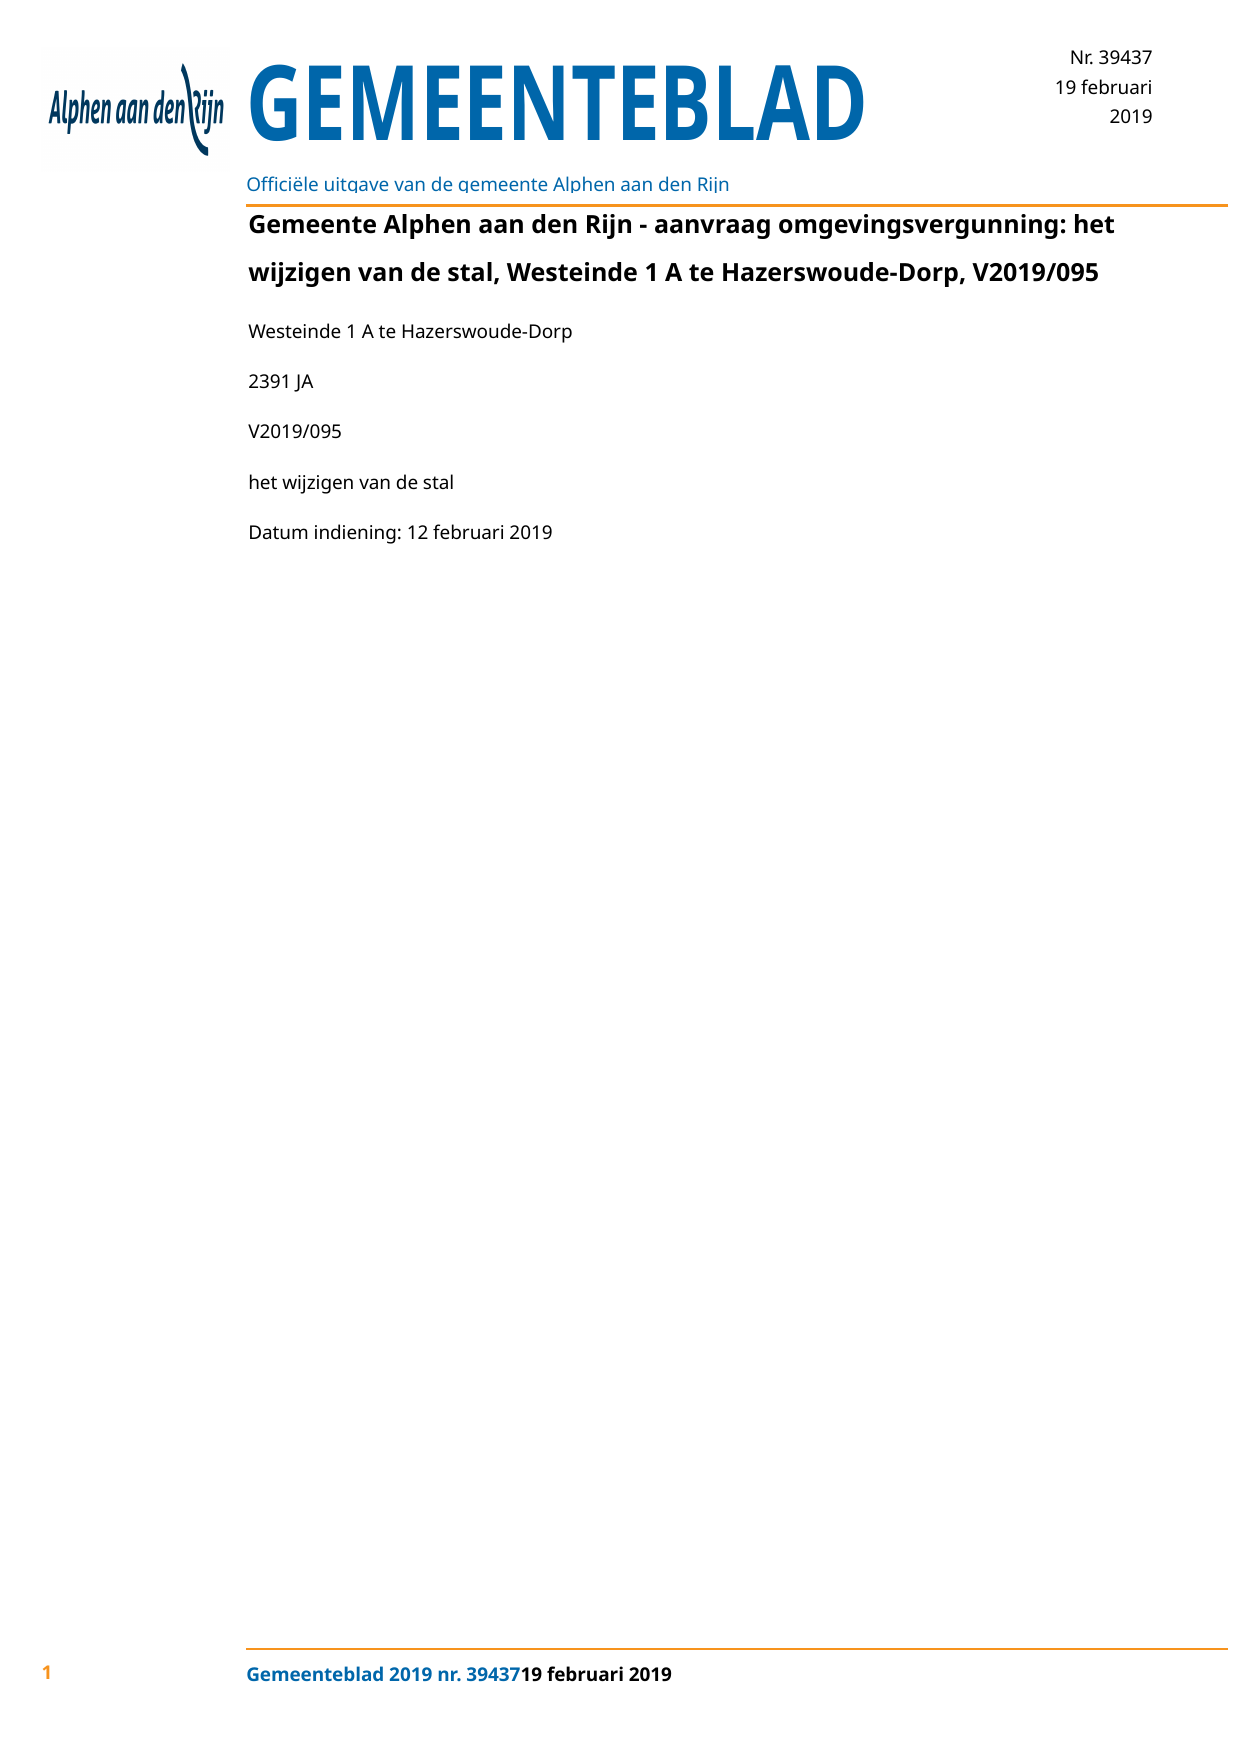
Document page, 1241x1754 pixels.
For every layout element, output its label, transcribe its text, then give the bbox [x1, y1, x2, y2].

text Datum indiening: 12 februari 2019 [248, 519, 1152, 545]
text V2019/095 [248, 419, 1152, 444]
text 2391 JA [248, 368, 1152, 394]
text Westeinde 1 A te Hazerswoude-Dorp [248, 318, 1152, 344]
text het wijzigen van de stal [248, 469, 1152, 495]
picture [41, 47, 231, 172]
text Gemeente Alphen aan den Rijn - aanvraag omgevingsvergunning: het wijzigen van de stal, Westeinde 1 A te Hazerswoude-Dorp, V2019/095 [248, 207, 1152, 288]
